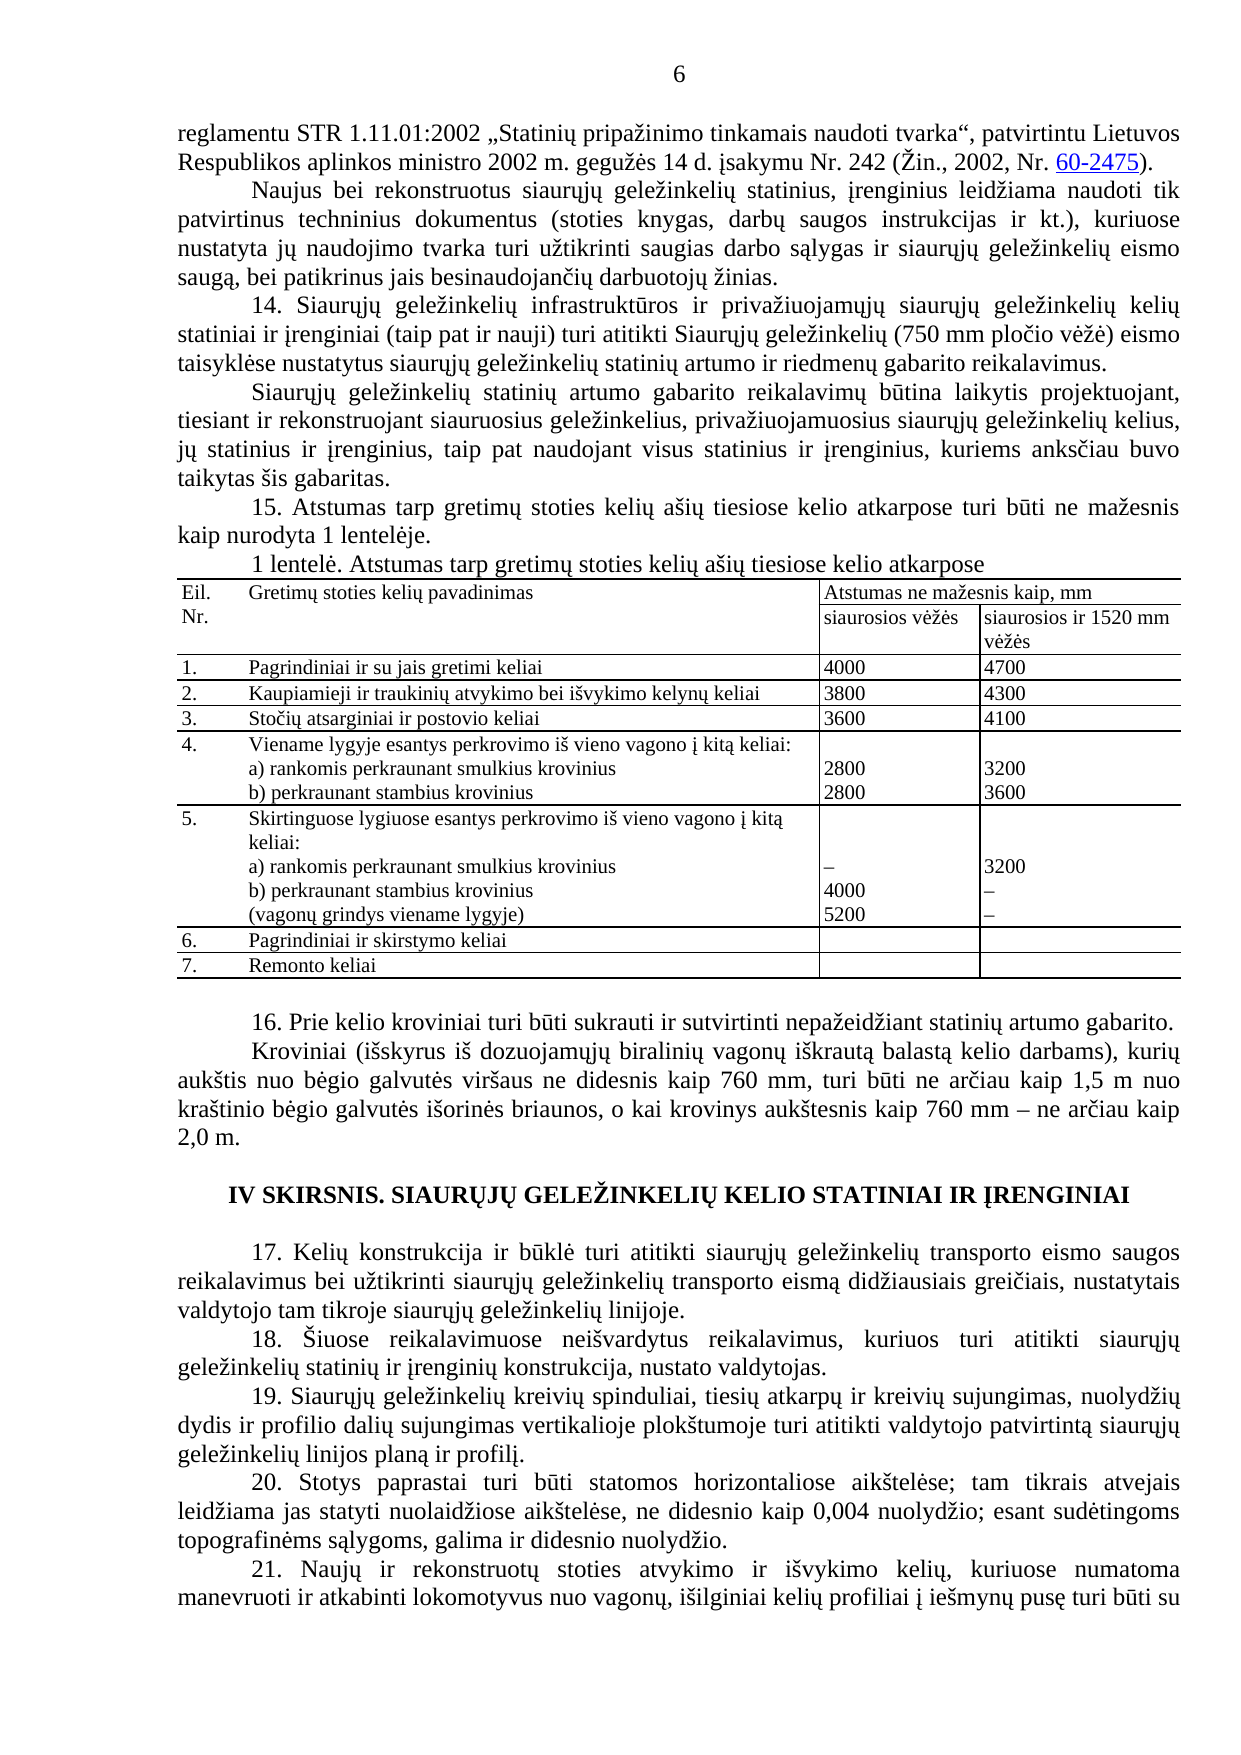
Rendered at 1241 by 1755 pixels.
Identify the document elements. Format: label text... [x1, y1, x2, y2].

table_cell 2. [240, 681, 244, 705]
table_cell 4300 [1177, 681, 1181, 705]
text 20. Stotys paprastai turi būti statomos horizontaliose aikštelėse; tam tikrais atvejais leidžiama jas statyti nuolaidžiose aikštelėse, ne didesnio kaip 0,004 nuolydžio; esant sudėtingoms topografinėms sąlygoms, galima ir didesnio nuolydžio. [177, 1467, 1181, 1554]
table_cell [177, 780, 181, 804]
text 15. Atstumas tarp gretimų stoties kelių ašių tiesiose kelio atkarpose turi būti ne mažesnis kaip nurodyta 1 lentelėje. [177, 492, 1181, 549]
table_cell siaurosios vėžės [820, 605, 979, 653]
table_cell [820, 806, 979, 854]
table_cell [177, 854, 181, 878]
table_cell 3. [240, 706, 244, 730]
text 14. Siaurųjų geležinkelių infrastruktūros ir privažiuojamųjų siaurųjų geležinkelių kelių statiniai ir įrenginiai (taip pat ir nauji) turi atitikti Siaurųjų geležinkelių (750 mm pločio vėžė) eismo taisyklėse nustatytus siaurųjų geležinkelių statinių artumo ir riedmenų gabarito reikalavimus. [177, 291, 1181, 377]
table_cell 4. [177, 732, 181, 756]
table_cell 7. [177, 953, 181, 977]
table_cell [1177, 953, 1181, 977]
table_header Gretimų stoties kelių pavadinimas [244, 580, 819, 653]
text 1 lentelė. Atstumas tarp gretimų stoties kelių ašių tiesiose kelio atkarpose [177, 549, 1181, 578]
table_cell [177, 756, 181, 780]
table_cell 7. [240, 953, 244, 977]
table_cell 2. [177, 681, 181, 705]
table_cell [1177, 928, 1181, 952]
table_cell 4. [240, 732, 244, 756]
table_cell 4700 [1177, 655, 1181, 679]
text Naujus bei rekonstruotus siaurųjų geležinkelių statinius, įrenginius leidžiama naudoti tik patvirtinus techninius dokumentus (stoties knygas, darbų saugos instrukcijas ir kt.), kuriuose nustatyta jų naudojimo tvarka turi užtikrinti saugias darbo sąlygas ir siaurųjų geležinkelių eismo saugą, bei patikrinus jais besinaudojančių darbuotojų žinias. [177, 176, 1181, 291]
text 16. Prie kelio kroviniai turi būti sukrauti ir sutvirtinti nepažeidžiant statinių artumo gabarito. [177, 1007, 1181, 1036]
table_cell 1. [177, 655, 181, 679]
table_cell 3200 [1177, 756, 1181, 780]
text 21. Naujų ir rekonstruotų stoties atvykimo ir išvykimo kelių, kuriuose numatoma manevruoti ir atkabinti lokomotyvus nuo vagonų, išilginiai kelių profiliai į iešmynų pusę turi būti su [177, 1554, 1181, 1611]
table_cell 3200 [1177, 854, 1181, 878]
text 18. Šiuose reikalavimuose neišvardytus reikalavimus, kuriuos turi atitikti siaurųjų geležinkelių statinių ir įrenginių konstrukcija, nustato valdytojas. [177, 1324, 1181, 1381]
table_cell 6. [240, 928, 244, 952]
table_cell [240, 878, 244, 902]
table_cell 1. [240, 655, 244, 679]
table_cell [177, 878, 181, 902]
text 19. Siaurųjų geležinkelių kreivių spinduliai, tiesių atkarpų ir kreivių sujungimas, nuolydžių dydis ir profilio dalių sujungimas vertikalioje plokštumoje turi atitikti valdytojo patvirtintą siaurųjų geležinkelių linijos planą ir profilį. [177, 1381, 1181, 1467]
table_cell [1177, 732, 1181, 756]
table_cell [981, 806, 1181, 854]
table_cell [177, 902, 181, 926]
table_header Eil. Nr. [177, 580, 244, 653]
table_cell [240, 902, 244, 926]
table_cell 3. [177, 706, 181, 730]
table_cell [240, 780, 244, 804]
text 17. Kelių konstrukcija ir būklė turi atitikti siaurųjų geležinkelių transporto eismo saugos reikalavimus bei užtikrinti siaurųjų geležinkelių transporto eismą didžiausiais greičiais, nustatytais valdytojo tam tikroje siaurųjų geležinkelių linijoje. [177, 1237, 1181, 1324]
text reglamentu STR 1.11.01:2002 „Statinių pripažinimo tinkamais naudoti tvarka“, patvirtintu Lietuvos Respublikos aplinkos ministro 2002 m. gegužės 14 d. įsakymu Nr. 242 (Žin., 2002, Nr. 60-2475). [177, 118, 1181, 176]
table_cell – [1177, 878, 1181, 902]
text Siaurųjų geležinkelių statinių artumo gabarito reikalavimų būtina laikytis projektuojant, tiesiant ir rekonstruojant siauruosius geležinkelius, privažiuojamuosius siaurųjų geležinkelių kelius, jų statinius ir įrenginius, taip pat naudojant visus statinius ir įrenginius, kuriems anksčiau buvo taikytas šis gabaritas. [177, 377, 1181, 492]
table_cell 6. [177, 928, 181, 952]
table_cell [240, 854, 244, 878]
table_cell 4100 [1177, 706, 1181, 730]
table_cell 5. [177, 806, 244, 854]
table_cell [240, 756, 244, 780]
text IV SKIRSNIS. SIAURŲJŲ GELEŽINKELIŲ KELIO STATINIAI IR ĮRENGINIAI [177, 1180, 1181, 1209]
table_cell 3600 [1177, 780, 1181, 804]
text Kroviniai (išskyrus iš dozuojamųjų biralinių vagonų iškrautą balastą kelio darbams), kurių aukštis nuo bėgio galvutės viršaus ne didesnis kaip 760 mm, turi būti ne arčiau kaip 1,5 m nuo kraštinio bėgio galvutės išorinės briaunos, o kai krovinys aukštesnis kaip 760 mm – ne arčiau kaip 2,0 m. [177, 1036, 1181, 1151]
table_cell – [1177, 902, 1181, 926]
